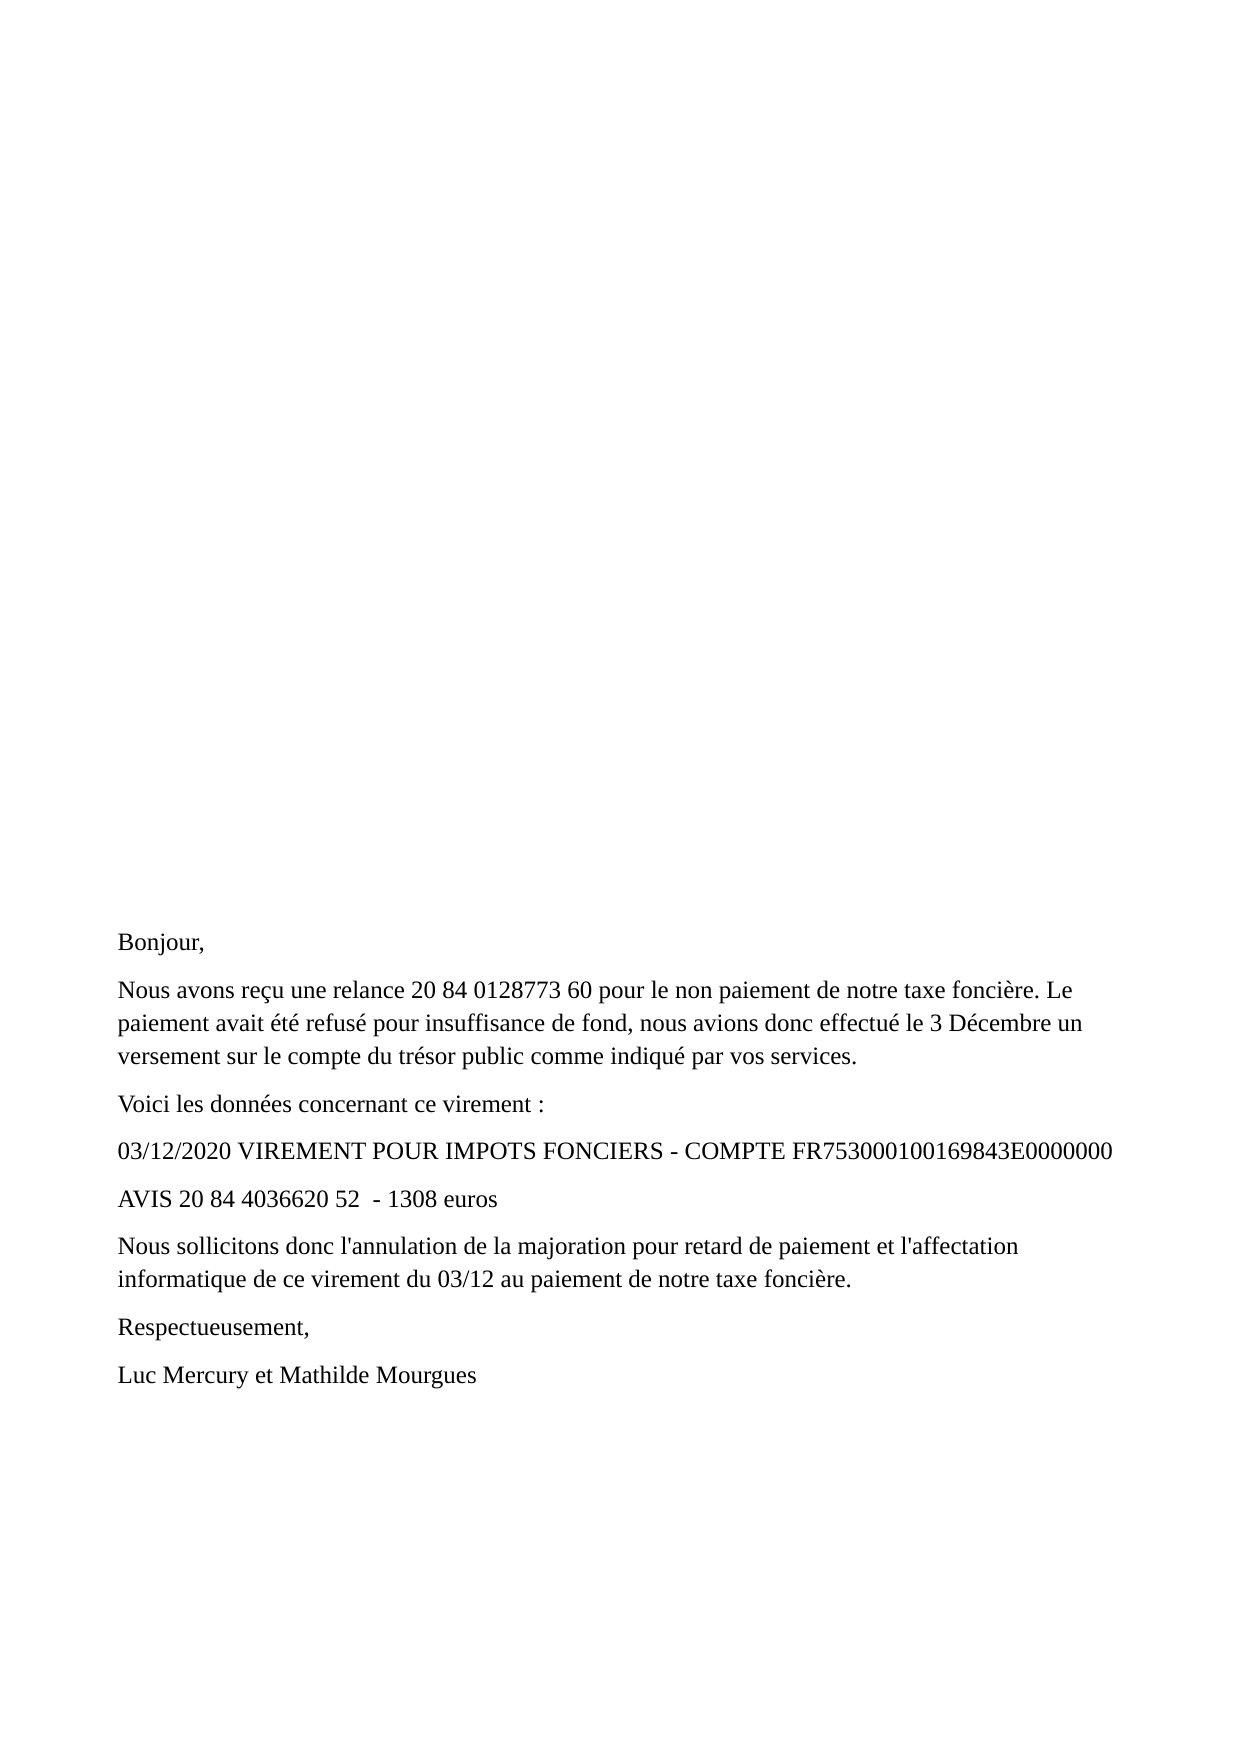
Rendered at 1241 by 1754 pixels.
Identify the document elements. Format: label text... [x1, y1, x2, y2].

text Nous avons reçu une relance 20 84 0128773 60 pour le non paiement de notre taxe foncière. Le paiement avait été refusé pour insuffisance de fond, nous avions donc effectué le 3 Décembre un versement sur le compte du trésor public comme indiqué par vos services. [117, 975, 1117, 1070]
text 03/12/2020 VIREMENT POUR IMPOTS FONCIERS - COMPTE FR753000100169843E0000000 [117, 1136, 1117, 1165]
text Luc Mercury et Mathilde Mourgues [117, 1360, 1117, 1388]
text Bonjour, [117, 927, 1117, 956]
text Respectueusement, [117, 1312, 1117, 1341]
text AVIS 20 84 4036620 52 - 1308 euros [117, 1184, 1117, 1213]
text Voici les données concernant ce virement : [117, 1089, 1117, 1117]
text Nous sollicitons donc l'annulation de la majoration pour retard de paiement et l'affectation informatique de ce virement du 03/12 au paiement de notre taxe foncière. [117, 1231, 1117, 1293]
